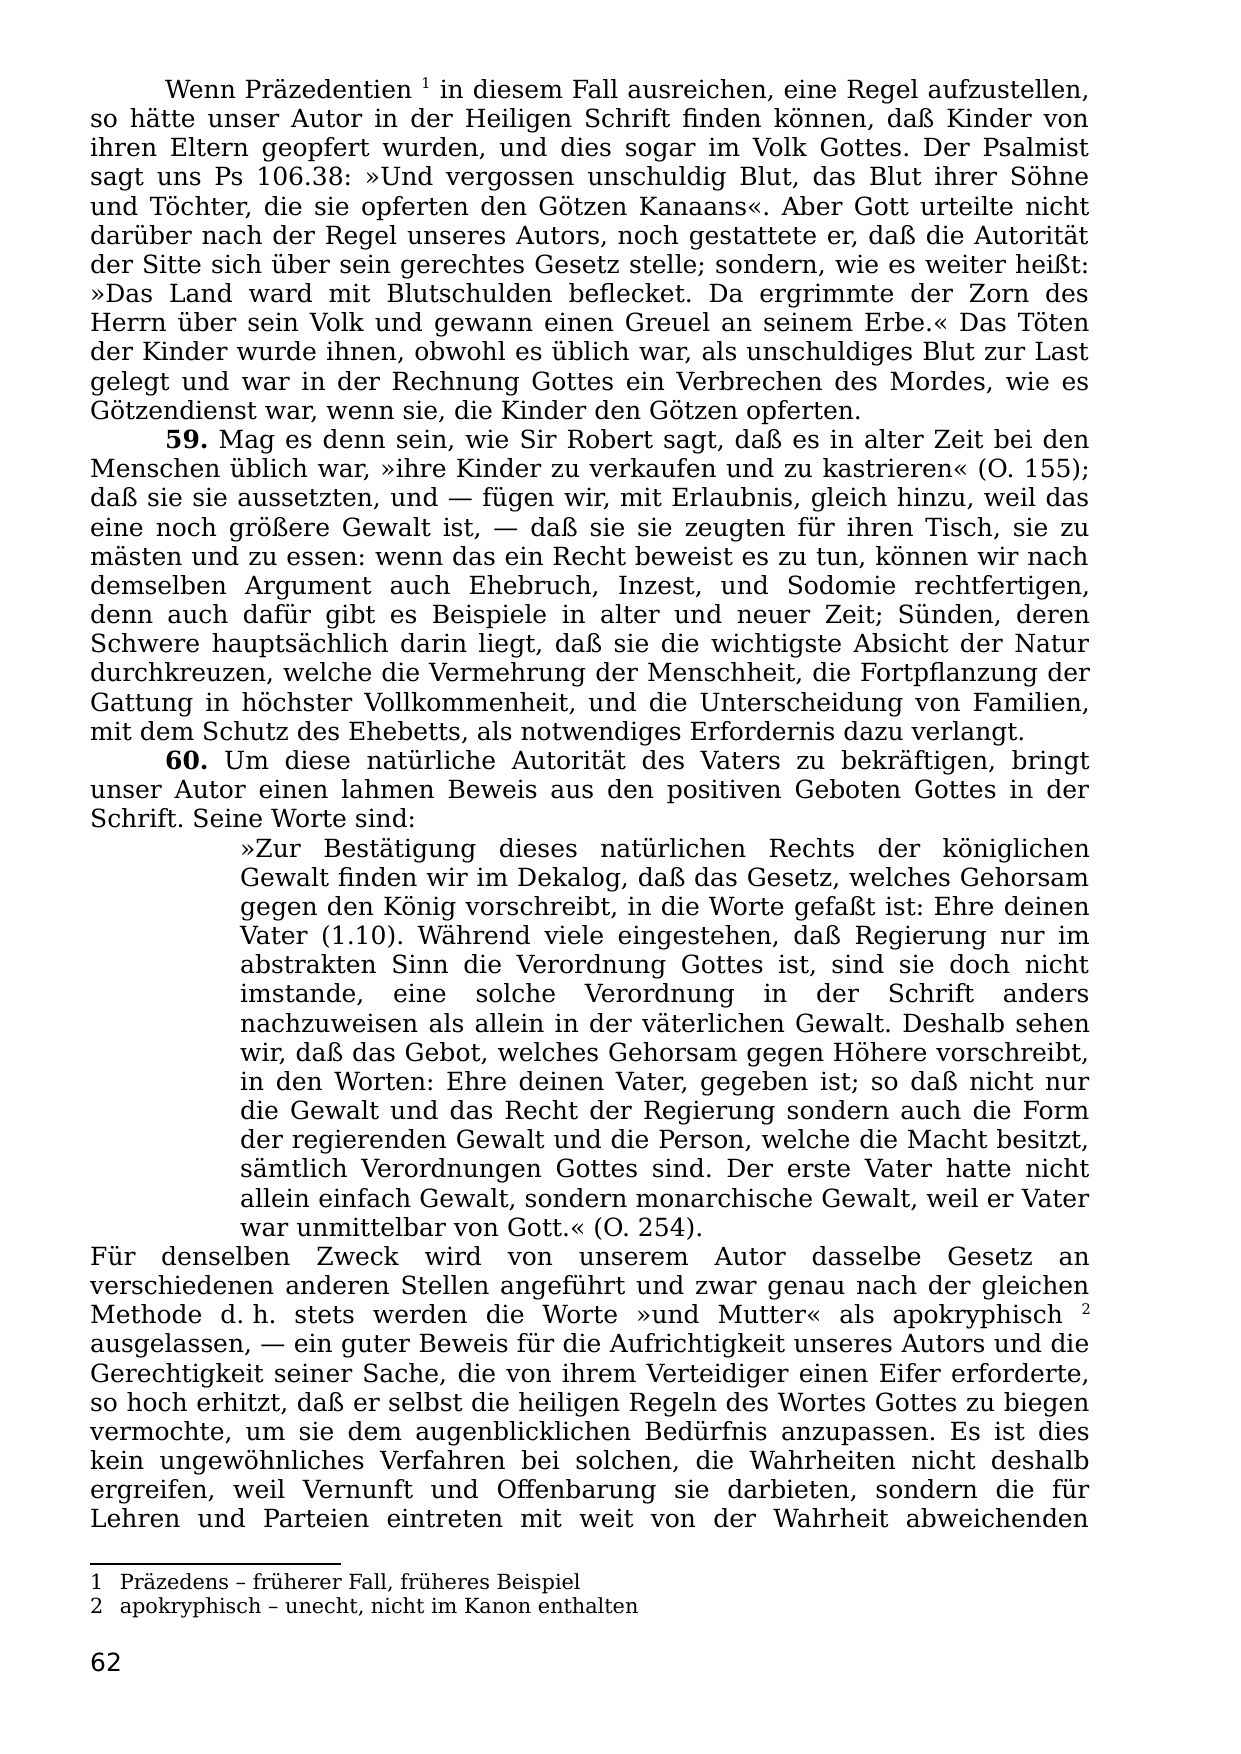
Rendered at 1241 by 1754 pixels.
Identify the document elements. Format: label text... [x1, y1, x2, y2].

text Wenn Präzedentien in diesem Fall ausreichen, eine Regel aufzustellen, so hätte unser Autor in der Heiligen Schrift finden können, daß Kinder von ihren Eltern geopfert wurden, und dies sogar im Volk Gottes. Der Psalmist sagt uns Ps 106.38: »Und vergossen unschuldig Blut, das Blut ihrer Söhne und Töchter, die sie opferten den Götzen Kanaans«. Aber Gott urteilte nicht darüber nach der Regel unseres Autors, noch gestattete er, daß die Autorität der Sitte sich über sein gerechtes Gesetz stelle; sondern, wie es weiter heißt: »Das Land ward mit Blutschulden beflecket. Da ergrimmte der Zorn des Herrn über sein Volk und gewann einen Greuel an seinem Erbe.« Das Töten der Kinder wurde ihnen, obwohl es üblich war, als unschuldiges Blut zur Last gelegt und war in der Rechnung Gottes ein Verbrechen des Mordes, wie es Götzendienst war, wenn sie, die Kinder den Götzen opferten. [90, 75, 1091, 425]
text »Zur Bestätigung dieses natürlichen Rechts der königlichen Gewalt finden wir im Dekalog, daß das Gesetz, welches Gehorsam gegen den König vorschreibt, in die Worte gefaßt ist: Ehre deinen Vater (1.10). Während viele eingestehen, daß Regierung nur im abstrakten Sinn die Verordnung Gottes ist, sind sie doch nicht imstande, eine solche Verordnung in der Schrift anders nachzuweisen als allein in der väterlichen Gewalt. Deshalb sehen wir, daß das Gebot, welches Gehorsam gegen Höhere vorschreibt, in den Worten: Ehre deinen Vater, gegeben ist; so daß nicht nur die Gewalt und das Recht der Regierung sondern auch die Form der regierenden Gewalt und die Person, welche die Macht besitzt, sämtlich Verordnungen Gottes sind. Der erste Vater hatte nicht allein einfach Gewalt, sondern monarchische Gewalt, weil er Vater war unmittelbar von Gott.« (O. 254). [240, 834, 1091, 1242]
text apokryphisch – unecht, nicht im Kanon enthalten [90, 1594, 1091, 1618]
text Für denselben Zweck wird von unserem Autor dasselbe Gesetz an verschiedenen anderen Stellen angeführt und zwar genau nach der gleichen Methode d. h. stets werden die Worte »und Mutter« als apokryphisch ausgelassen, — ein guter Beweis für die Aufrichtigkeit unseres Autors und die Gerechtigkeit seiner Sache, die von ihrem Verteidiger einen Eifer erforderte, so hoch erhitzt, daß er selbst die heiligen Regeln des Wortes Gottes zu biegen vermochte, um sie dem augenblicklichen Bedürfnis anzupassen. Es ist dies kein ungewöhnliches Verfahren bei solchen, die Wahrheiten nicht deshalb ergreifen, weil Vernunft und Offenbarung sie darbieten, sondern die für Lehren und Parteien eintreten mit weit von der Wahrheit abweichenden [90, 1242, 1091, 1534]
text Präzedens – früherer Fall, früheres Beispiel [90, 1570, 1091, 1594]
text 60. Um diese natürliche Autorität des Vaters zu bekräftigen, bringt unser Autor einen lahmen Beweis aus den positiven Geboten Gottes in der Schrift. Seine Worte sind: [90, 746, 1091, 834]
text 59. Mag es denn sein, wie Sir Robert sagt, daß es in alter Zeit bei den Menschen üblich war, »ihre Kinder zu verkaufen und zu kastrieren« (O. 155); daß sie sie aussetzten, und — fügen wir, mit Erlaubnis, gleich hinzu, weil das eine noch größere Gewalt ist, — daß sie sie zeugten für ihren Tisch, sie zu mästen und zu essen: wenn das ein Recht beweist es zu tun, können wir nach demselben Argument auch Ehebruch, Inzest, und Sodomie rechtfertigen, denn auch dafür gibt es Beispiele in alter und neuer Zeit; Sünden, deren Schwere hauptsächlich darin liegt, daß sie die wichtigste Absicht der Natur durchkreuzen, welche die Vermehrung der Menschheit, die Fortpflanzung der Gattung in höchster Vollkommenheit, und die Unterscheidung von Familien, mit dem Schutz des Ehebetts, als notwendiges Erfordernis dazu verlangt. [90, 425, 1091, 746]
